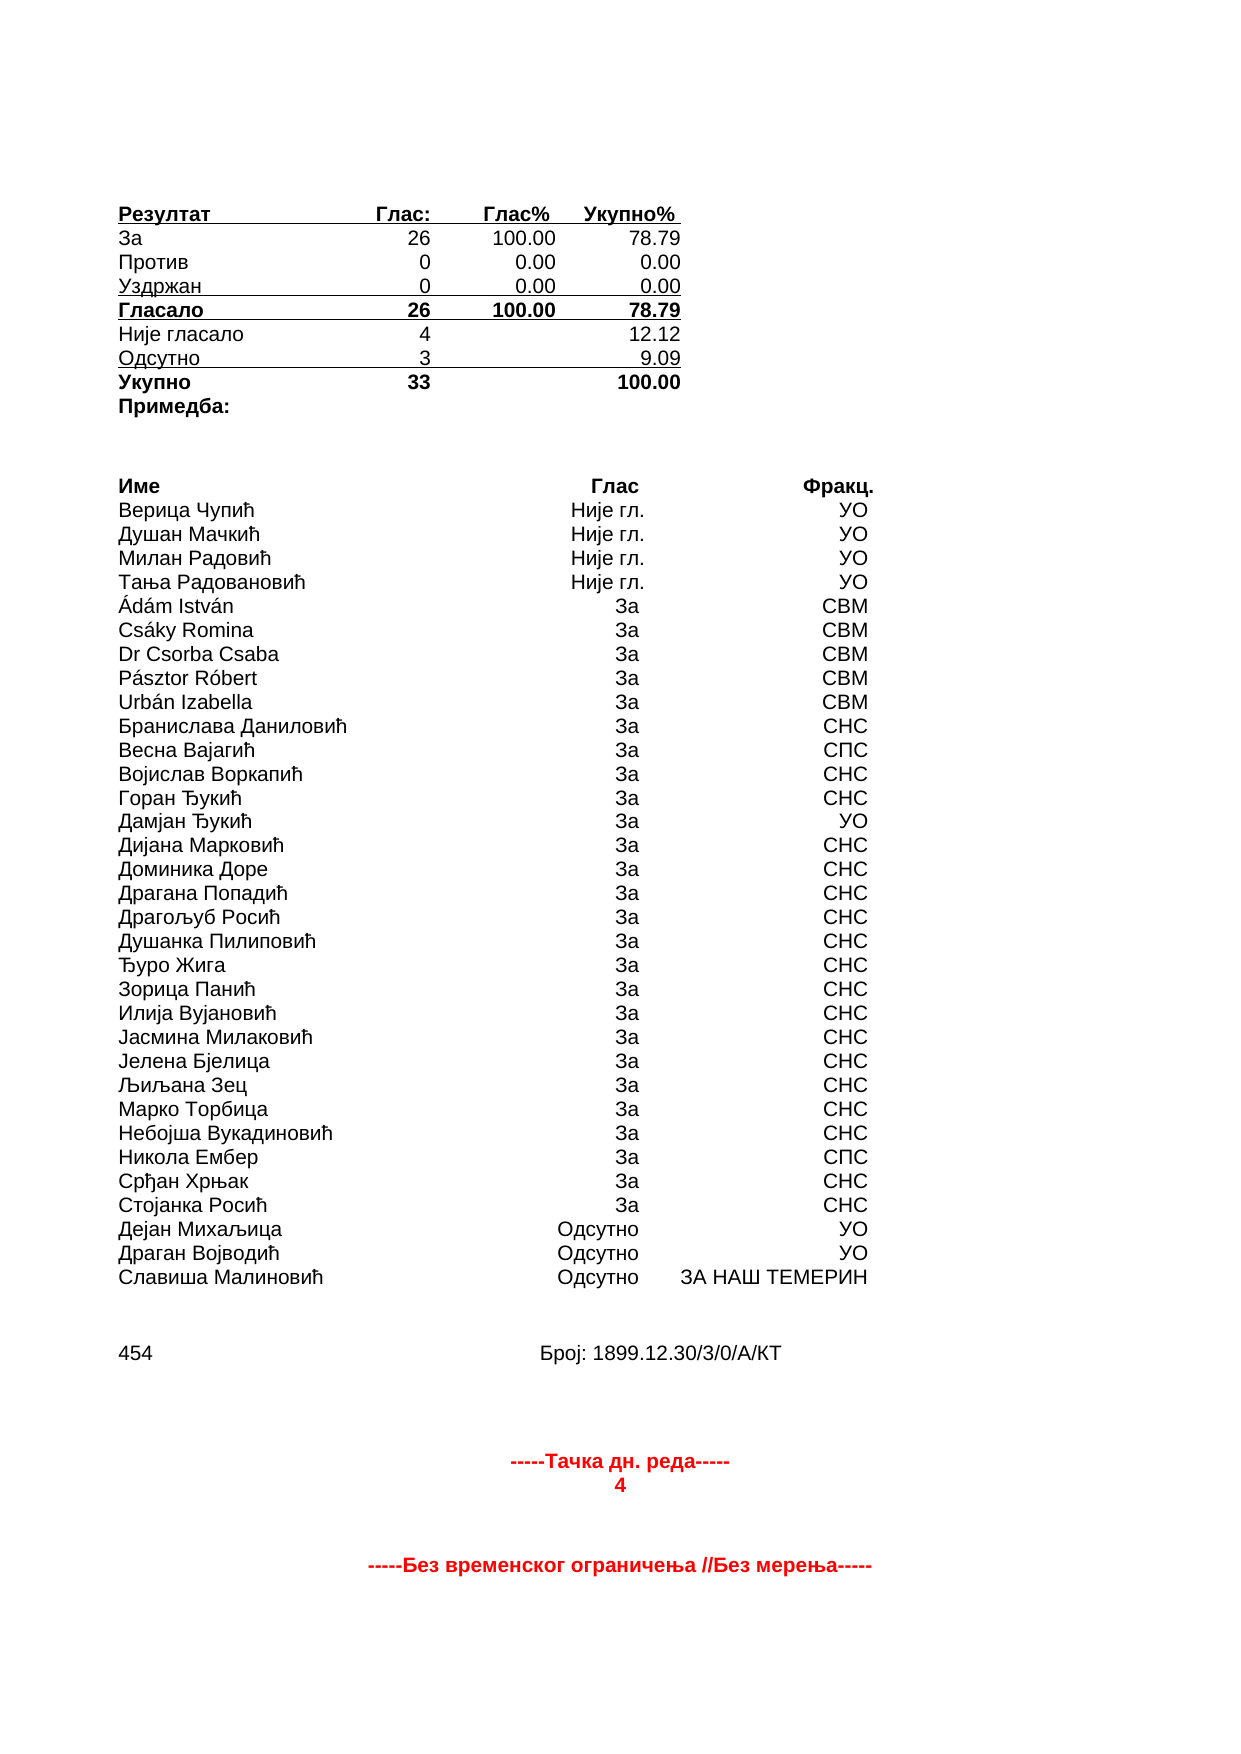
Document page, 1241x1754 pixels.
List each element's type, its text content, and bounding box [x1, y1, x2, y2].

text Илија Вујановић За СНС [118, 1001, 1122, 1025]
text Војислав Воркапић За СНС [118, 761, 1122, 785]
text Дијана Марковић За СНС [118, 833, 1122, 857]
text Ádám István За СВМ [118, 594, 1122, 618]
text Милан Радовић Није гл. УО [118, 546, 1122, 570]
text Зорица Панић За СНС [118, 977, 1122, 1001]
text Душанка Пилиповић За СНС [118, 929, 1122, 953]
text Стојанка Росић За СНС [118, 1193, 1122, 1217]
text Јелена Бјелица За СНС [118, 1049, 1122, 1073]
text Драгољуб Росић За СНС [118, 905, 1122, 929]
text Csáky Romina За СВМ [118, 618, 1122, 642]
text -----Без временског ограничења //Без мерења----- [118, 1552, 1122, 1576]
text Одсутно 3 9.09 [118, 346, 1122, 370]
text Дејан Михаљица Одсутно УО [118, 1217, 1122, 1241]
text Драгана Попадић За СНС [118, 881, 1122, 905]
text Гласало 26 100.00 78.79 [118, 298, 1122, 322]
text Небојша Вукадиновић За СНС [118, 1121, 1122, 1145]
text Укупно 33 100.00 [118, 370, 1122, 394]
text Никола Ембер За СПС [118, 1145, 1122, 1169]
text Резултат Глас: Глас% Укупно% [118, 202, 1122, 226]
text Дамјан Ђукић За УО [118, 809, 1122, 833]
text Весна Вајагић За СПС [118, 737, 1122, 761]
text Бранислава Даниловић За СНС [118, 713, 1122, 737]
text Dr Csorba Csaba За СВМ [118, 642, 1122, 666]
text Urbán Izabella За СВМ [118, 689, 1122, 713]
text Тања Радовановић Није гл. УО [118, 570, 1122, 594]
text 454 Број: 1899.12.30/3/0/A/КТ [118, 1340, 1122, 1364]
text Pásztor Róbert За СВМ [118, 666, 1122, 689]
text Горан Ђукић За СНС [118, 785, 1122, 809]
text Није гласало 4 12.12 [118, 322, 1122, 346]
text Драган Војводић Одсутно УО [118, 1241, 1122, 1264]
text Уздржан 0 0.00 0.00 [118, 274, 1122, 298]
text Славиша Малиновић Одсутно ЗА НАШ ТЕМЕРИН [118, 1264, 1122, 1288]
text Љиљана Зец За СНС [118, 1073, 1122, 1097]
text Душан Мачкић Није гл. УО [118, 522, 1122, 546]
text Верица Чупић Није гл. УО [118, 498, 1122, 522]
text Примедба: [118, 394, 1122, 418]
text Против 0 0.00 0.00 [118, 250, 1122, 274]
text -----Тачка дн. реда----- [118, 1448, 1122, 1472]
text 4 [118, 1472, 1122, 1496]
text Доминика Доре За СНС [118, 857, 1122, 881]
text Срђан Хрњак За СНС [118, 1169, 1122, 1193]
text Име Глас Фракц. [118, 474, 1122, 498]
text Јасмина Милаковић За СНС [118, 1025, 1122, 1049]
text Ђуро Жига За СНС [118, 953, 1122, 977]
text Марко Торбица За СНС [118, 1097, 1122, 1121]
text За 26 100.00 78.79 [118, 226, 1122, 250]
